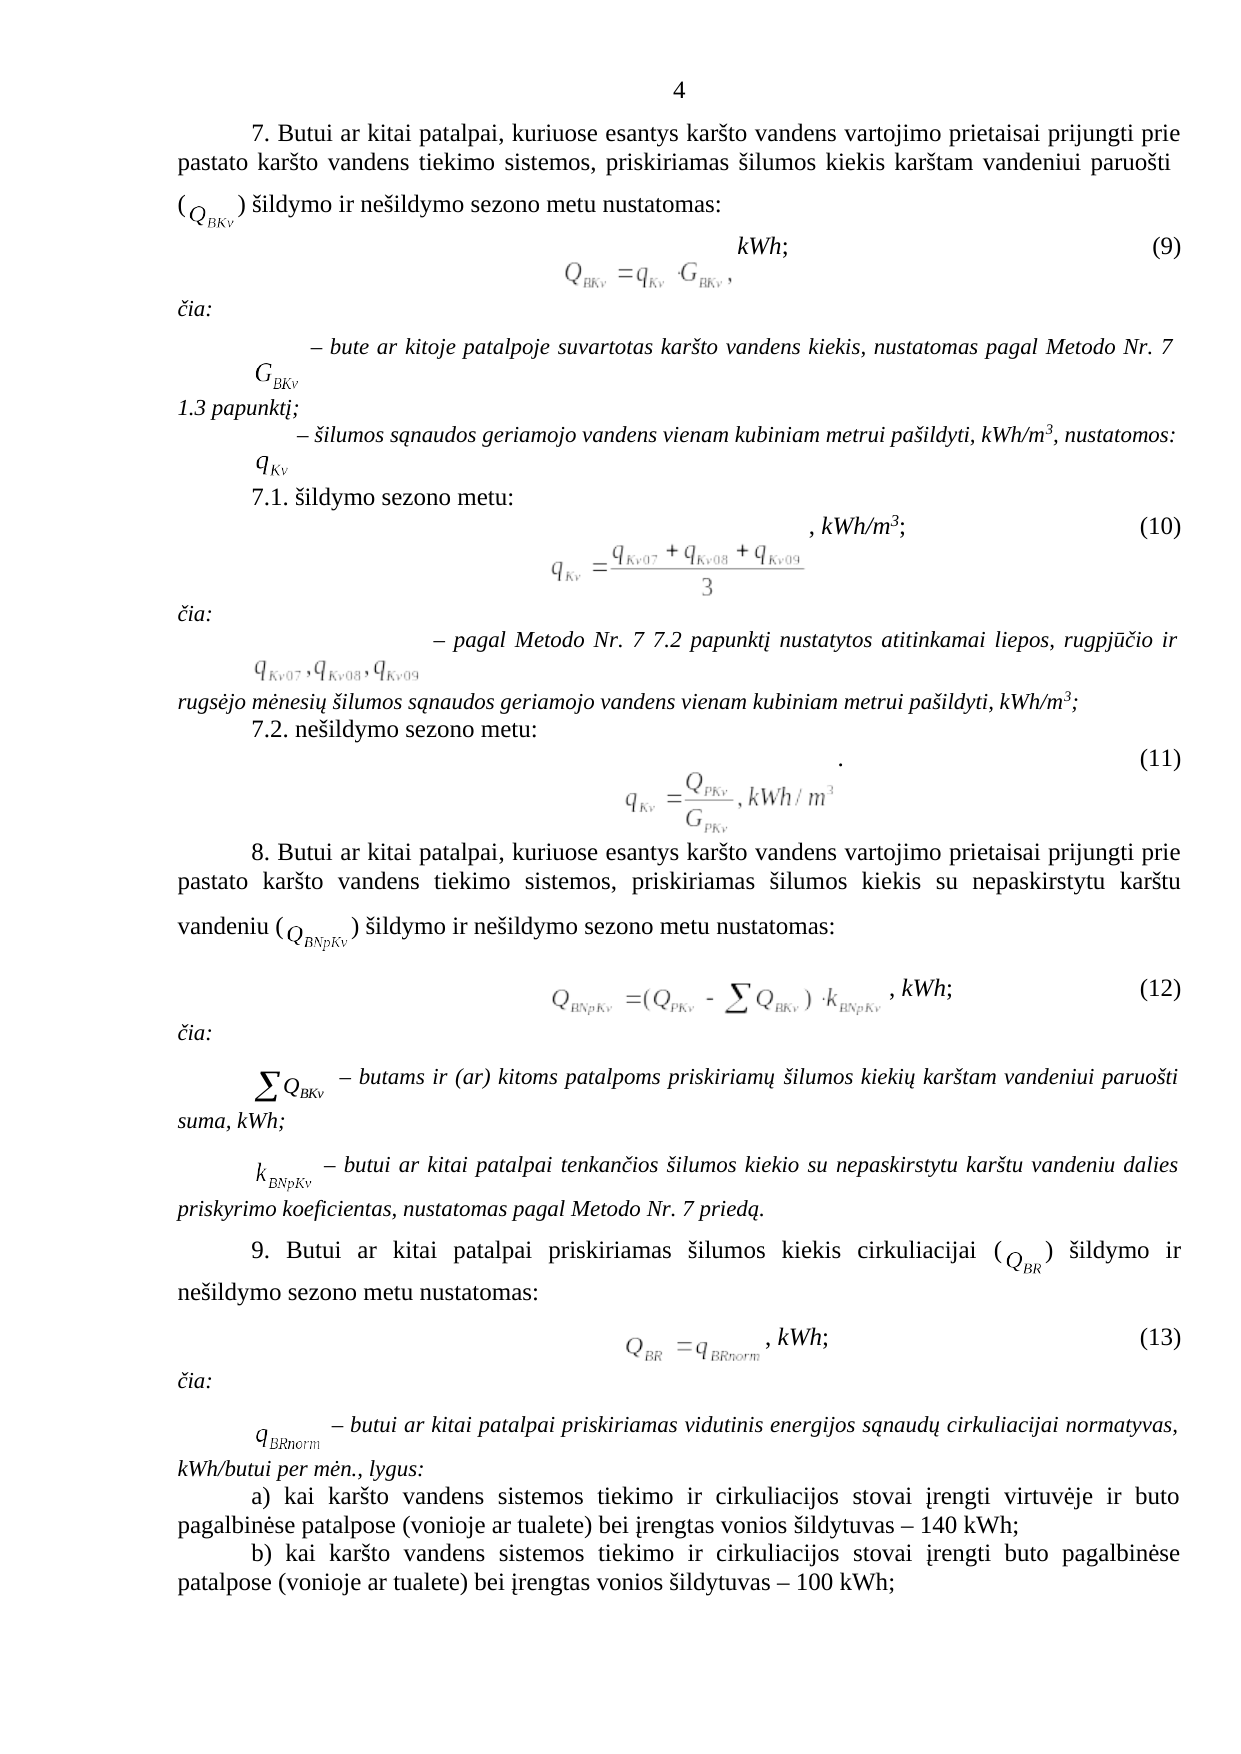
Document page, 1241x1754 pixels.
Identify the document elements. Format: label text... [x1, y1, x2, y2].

text – pagal Metodo Nr. 7 7.2 papunktį nustatytos atitinkamai liepos, rugpjūčio ir rugsėjo mėnesių šilumos sąnaudos geriamojo vandens vienam kubiniam metrui pašildyti, kWh/m3; [177, 626, 1181, 714]
text . (11) [177, 743, 1181, 837]
text čia: [177, 1019, 1181, 1046]
text 7.1. šildymo sezono metu: [177, 482, 1181, 511]
text kWh; (9) [177, 231, 1181, 295]
text čia: [177, 295, 1181, 333]
text čia: [177, 1367, 1181, 1393]
text 7.2. nešildymo sezono metu: [177, 714, 1181, 743]
text 7. Butui ar kitai patalpai, kuriuose esantys karšto vandens vartojimo prietaisai prijungti prie pastato karšto vandens tiekimo sistemos, priskiriamas šilumos kiekis karštam vandeniui paruošti () šildymo ir nešildymo sezono metu nustatomas: [177, 118, 1181, 231]
text , kWh; (12) [177, 956, 1181, 1019]
text – šilumos sąnaudos geriamojo vandens vienam kubiniam metrui pašildyti, kWh/m3, nustatomos: [177, 421, 1181, 482]
text – butui ar kitai patalpai tenkančios šilumos kiekio su nepaskirstytu karštu vandeniu dalies priskyrimo koeficientas, nustatomas pagal Metodo Nr. 7 priedą. [177, 1134, 1181, 1222]
text , kWh/m3; (10) [177, 511, 1181, 600]
text čia: [177, 600, 1181, 626]
text a) kai karšto vandens sistemos tiekimo ir cirkuliacijos stovai įrengti virtuvėje ir buto pagalbinėse patalpose (vonioje ar tualete) bei įrengtas vonios šildytuvas – 140 kWh; [177, 1481, 1181, 1538]
text b) kai karšto vandens sistemos tiekimo ir cirkuliacijos stovai įrengti buto pagalbinėse patalpose (vonioje ar tualete) bei įrengtas vonios šildytuvas – 100 kWh; [177, 1538, 1181, 1596]
text 9. Butui ar kitai patalpai priskiriamas šilumos kiekis cirkuliacijai () šildymo ir nešildymo sezono metu nustatomas: [177, 1222, 1181, 1306]
text – butui ar kitai patalpai priskiriamas vidutinis energijos sąnaudų cirkuliacijai normatyvas, kWh/butui per mėn., lygus: [177, 1393, 1181, 1481]
text – bute ar kitoje patalpoje suvartotas karšto vandens kiekis, nustatomas pagal Metodo Nr. 7 1.3 papunktį; [177, 333, 1181, 421]
text – butams ir (ar) kitoms patalpoms priskiriamų šilumos kiekių karštam vandeniui paruošti suma, kWh; [177, 1046, 1181, 1134]
text 8. Butui ar kitai patalpai, kuriuose esantys karšto vandens vartojimo prietaisai prijungti prie pastato karšto vandens tiekimo sistemos, priskiriamas šilumos kiekis su nepaskirstytu karštu vandeniu () šildymo ir nešildymo sezono metu nustatomas: [177, 837, 1181, 956]
text , kWh; (13) [177, 1306, 1181, 1367]
